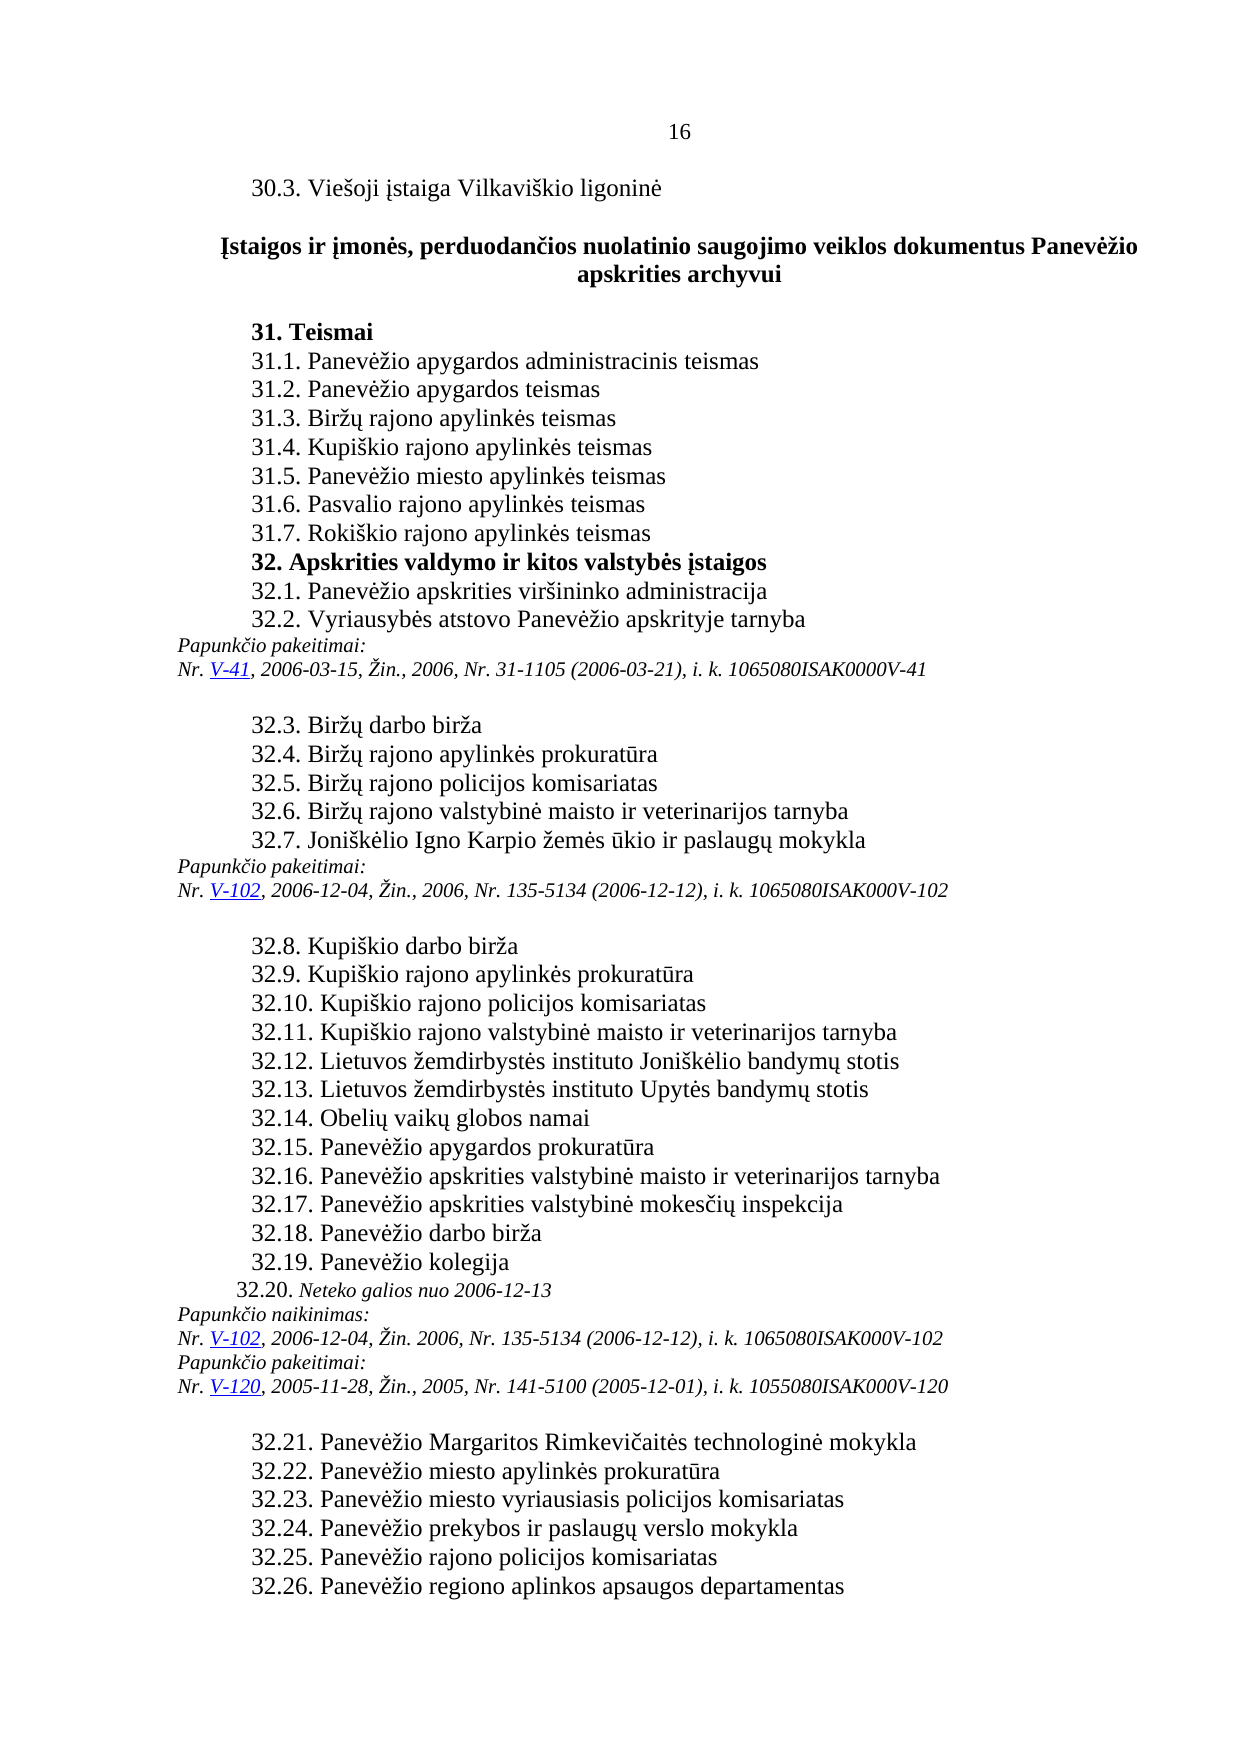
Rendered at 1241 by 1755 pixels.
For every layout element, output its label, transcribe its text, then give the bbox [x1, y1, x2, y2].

text 32.15. Panevėžio apygardos prokuratūra [177, 1132, 1181, 1161]
text 31.1. Panevėžio apygardos administracinis teismas [177, 346, 1181, 374]
text 31. Teismai [177, 317, 1181, 346]
text 32.10. Kupiškio rajono policijos komisariatas [177, 988, 1181, 1017]
text 32.23. Panevėžio miesto vyriausiasis policijos komisariatas [177, 1484, 1181, 1513]
text 31.6. Pasvalio rajono apylinkės teismas [177, 489, 1181, 518]
text Įstaigos ir įmonės, perduodančios nuolatinio saugojimo veiklos dokumentus Panevėžio apskrities archyvui [177, 231, 1181, 288]
text 32.18. Panevėžio darbo birža [177, 1218, 1181, 1247]
text 32.3. Biržų darbo birža [177, 710, 1181, 739]
text 32.2. Vyriausybės atstovo Panevėžio apskrityje tarnyba [177, 604, 1181, 633]
text Papunkčio naikinimas: [177, 1302, 1181, 1326]
text 31.5. Panevėžio miesto apylinkės teismas [177, 461, 1181, 489]
text 32.16. Panevėžio apskrities valstybinė maisto ir veterinarijos tarnyba [177, 1161, 1181, 1189]
text 32.21. Panevėžio Margaritos Rimkevičaitės technologinė mokykla [177, 1427, 1181, 1456]
text 32.26. Panevėžio regiono aplinkos apsaugos departamentas [177, 1571, 1181, 1599]
text 32.13. Lietuvos žemdirbystės instituto Upytės bandymų stotis [177, 1074, 1181, 1103]
text 32.22. Panevėžio miesto apylinkės prokuratūra [177, 1456, 1181, 1484]
text 32.8. Kupiškio darbo birža [177, 931, 1181, 959]
text Papunkčio pakeitimai: [177, 854, 1181, 878]
text 31.4. Kupiškio rajono apylinkės teismas [177, 432, 1181, 461]
text 31.3. Biržų rajono apylinkės teismas [177, 403, 1181, 432]
text 32.24. Panevėžio prekybos ir paslaugų verslo mokykla [177, 1513, 1181, 1542]
text 32.12. Lietuvos žemdirbystės instituto Joniškėlio bandymų stotis [177, 1046, 1181, 1074]
text 32.5. Biržų rajono policijos komisariatas [177, 768, 1181, 796]
text Nr. V-120, 2005-11-28, Žin., 2005, Nr. 141-5100 (2005-12-01), i. k. 1055080ISAK000V-120 [177, 1374, 1181, 1398]
text 32.1. Panevėžio apskrities viršininko administracija [177, 576, 1181, 604]
text Nr. V-102, 2006-12-04, Žin. 2006, Nr. 135-5134 (2006-12-12), i. k. 1065080ISAK000V-102 [177, 1326, 1181, 1350]
text Papunkčio pakeitimai: [177, 1350, 1181, 1374]
text Papunkčio pakeitimai: [177, 633, 1181, 657]
text 32.7. Joniškėlio Igno Karpio žemės ūkio ir paslaugų mokykla [177, 825, 1181, 854]
text 32.4. Biržų rajono apylinkės prokuratūra [177, 739, 1181, 768]
text 32.11. Kupiškio rajono valstybinė maisto ir veterinarijos tarnyba [177, 1017, 1181, 1046]
text 30.3. Viešoji įstaiga Vilkaviškio ligoninė [177, 173, 1181, 202]
text Nr. V-41, 2006-03-15, Žin., 2006, Nr. 31-1105 (2006-03-21), i. k. 1065080ISAK0000V-41 [177, 657, 1181, 681]
text Nr. V-102, 2006-12-04, Žin., 2006, Nr. 135-5134 (2006-12-12), i. k. 1065080ISAK000V-102 [177, 878, 1181, 902]
text 32.19. Panevėžio kolegija [177, 1247, 1181, 1276]
text 32.6. Biržų rajono valstybinė maisto ir veterinarijos tarnyba [177, 796, 1181, 825]
text 31.7. Rokiškio rajono apylinkės teismas [177, 518, 1181, 547]
text 32.9. Kupiškio rajono apylinkės prokuratūra [177, 959, 1181, 988]
text 31.2. Panevėžio apygardos teismas [177, 374, 1181, 403]
text 32.14. Obelių vaikų globos namai [177, 1103, 1181, 1132]
text 32. Apskrities valdymo ir kitos valstybės įstaigos [177, 547, 1181, 576]
text 32.20. Neteko galios nuo 2006-12-13 [177, 1276, 1181, 1302]
text 32.25. Panevėžio rajono policijos komisariatas [177, 1542, 1181, 1571]
text 32.17. Panevėžio apskrities valstybinė mokesčių inspekcija [177, 1189, 1181, 1218]
